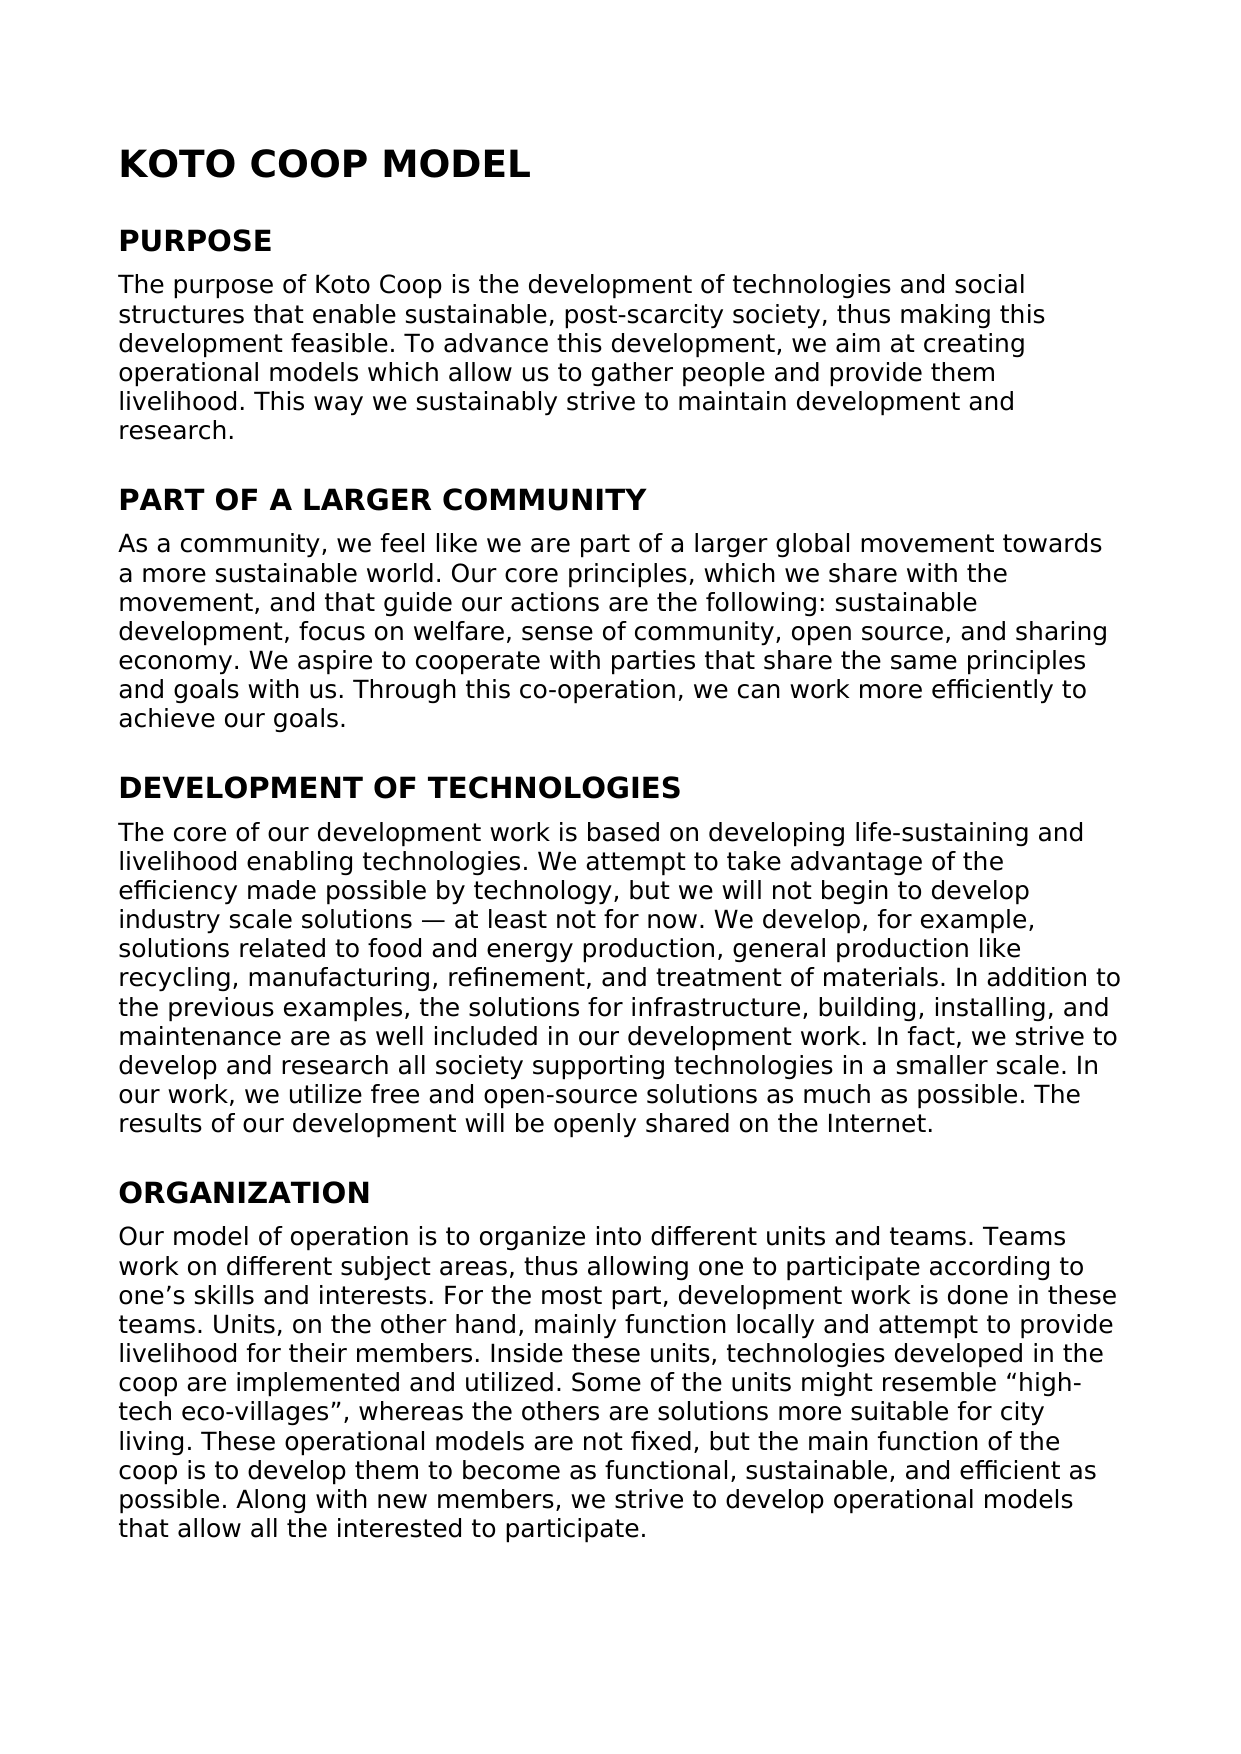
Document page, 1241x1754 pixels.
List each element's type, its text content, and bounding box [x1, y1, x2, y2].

text As a community, we feel like we are part of a larger global movement towards a more sustainable world. Our core principles, which we share with the movement, and that guide our actions are the following: sustainable development, focus on welfare, sense of community, open source, and sharing economy. We aspire to cooperate with parties that share the same principles and goals with us. Through this co-operation, we can work more efficiently to achieve our goals. [118, 530, 1122, 734]
text Our model of operation is to organize into different units and teams. Teams work on different subject areas, thus allowing one to participate according to one’s skills and interests. For the most part, development work is done in these teams. Units, on the other hand, mainly function locally and attempt to provide livelihood for their members. Inside these units, technologies developed in the coop are implemented and utilized. Some of the units might resemble “high-tech eco-villages”, whereas the others are solutions more suitable for city living. These operational models are not fixed, but the main function of the coop is to develop them to become as functional, sustainable, and efficient as possible. Along with new members, we strive to develop operational models that allow all the interested to participate. [118, 1223, 1122, 1543]
subtitle PART OF A LARGER COMMUNITY [118, 483, 1122, 517]
subtitle PURPOSE [118, 224, 1122, 258]
subtitle ORGANIZATION [118, 1176, 1122, 1210]
subtitle KOTO COOP MODEL [118, 143, 1122, 187]
text The core of our development work is based on developing life-sustaining and livelihood enabling technologies. We attempt to take advantage of the efficiency made possible by technology, but we will not begin to develop industry scale solutions — at least not for now. We develop, for example, solutions related to food and energy production, general production like recycling, manufacturing, refinement, and treatment of materials. In addition to the previous examples, the solutions for infrastructure, building, installing, and maintenance are as well included in our development work. In fact, we strive to develop and research all society supporting technologies in a smaller scale. In our work, we utilize free and open-source solutions as much as possible. The results of our development will be openly shared on the Internet. [118, 818, 1122, 1139]
text The purpose of Koto Coop is the development of technologies and social structures that enable sustainable, post-scarcity society, thus making this development feasible. To advance this development, we aim at creating operational models which allow us to gather people and provide them livelihood. This way we sustainably strive to maintain development and research. [118, 271, 1122, 446]
subtitle DEVELOPMENT OF TECHNOLOGIES [118, 771, 1122, 805]
